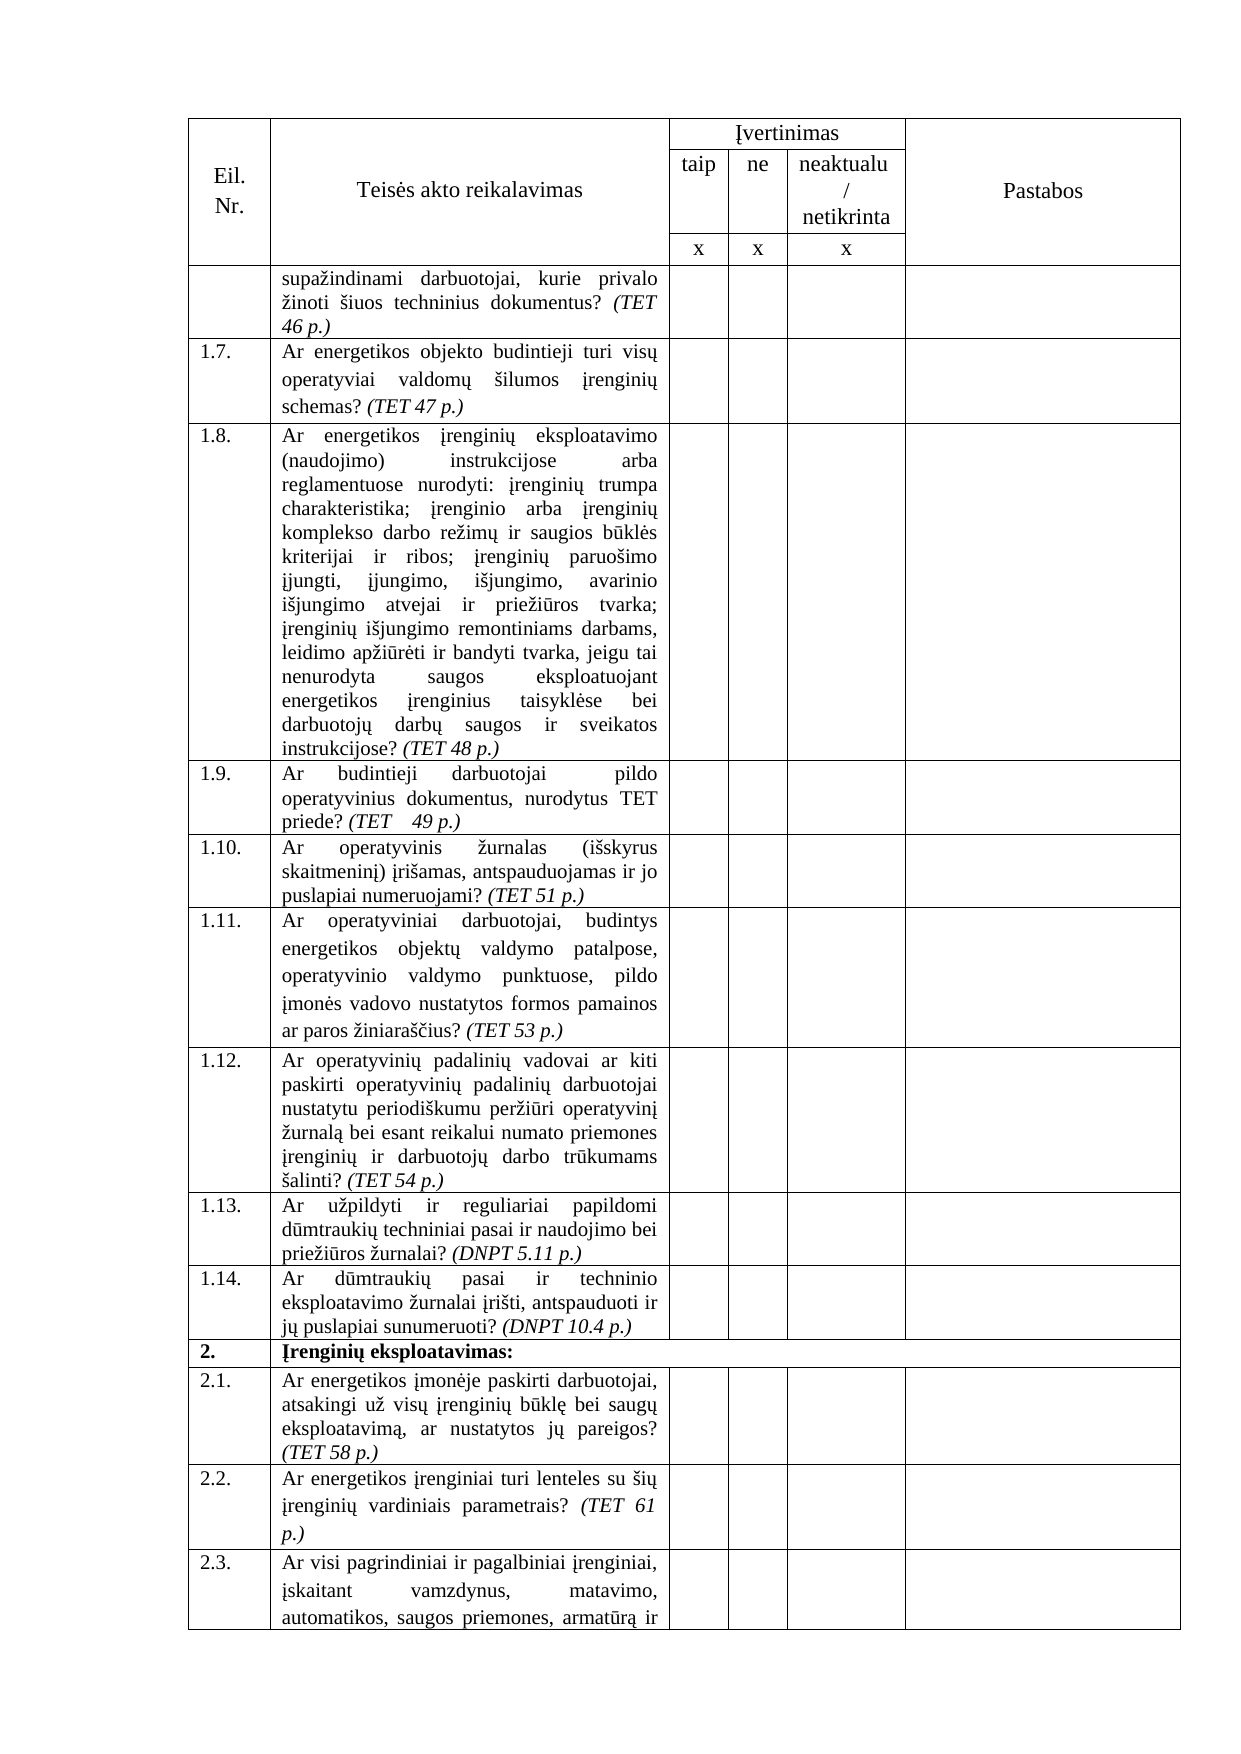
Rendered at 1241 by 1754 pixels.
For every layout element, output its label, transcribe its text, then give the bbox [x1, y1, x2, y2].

table_cell [788, 835, 905, 907]
table_cell Ar operatyvinių padalinių vadovai ar kiti paskirti operatyvinių padalinių darbuotojai nustatytu periodiškumu peržiūri operatyvinį žurnalą bei esant reikalui numato priemones įrenginių ir darbuotojų darbo trūkumams šalinti? (TET 54 p.) [271, 1048, 669, 1192]
table_cell [729, 1193, 787, 1265]
table_cell [788, 761, 905, 833]
table_cell [729, 339, 787, 422]
table_header Eil. Nr. [189, 119, 270, 264]
table_cell Ar energetikos įmonėje paskirti darbuotojai, atsakingi už visų įrenginių būklę bei saugų eksploatavimą, ar nustatytos jų pareigos? (TET 58 p.) [271, 1368, 669, 1464]
table_cell [788, 1465, 905, 1549]
table_cell [729, 1550, 787, 1629]
table_cell [729, 1368, 787, 1464]
table_cell [788, 1266, 905, 1338]
table_cell [906, 1266, 1180, 1338]
table_cell [906, 908, 1180, 1047]
table_cell 2. [189, 1340, 270, 1367]
table_cell 1.9. [189, 761, 270, 833]
table_cell [906, 266, 1180, 338]
table_cell [906, 835, 1180, 907]
table_cell [670, 908, 728, 1047]
table_cell 2.2. [189, 1465, 270, 1549]
table_cell Ar visi pagrindiniai ir pagalbiniai įrenginiai, įskaitant vamzdynus, matavimo, automatikos, saugos priemones, armatūrą ir [271, 1550, 669, 1629]
table_cell Įrenginių eksploatavimas: [271, 1340, 1180, 1367]
table_cell [729, 424, 787, 760]
table_cell [788, 908, 905, 1047]
table_cell [906, 1550, 1180, 1629]
table_cell neaktualu / netikrinta [788, 150, 905, 233]
table_cell Ar operatyvinis žurnalas (išskyrus skaitmeninį) įrišamas, antspauduojamas ir jo puslapiai numeruojami? (TET 51 p.) [271, 835, 669, 907]
table_cell 1.7. [189, 339, 270, 422]
table_cell [670, 1193, 728, 1265]
table_cell [670, 266, 728, 338]
table_cell 1.12. [189, 1048, 270, 1192]
table_cell x [670, 234, 728, 264]
table_cell [906, 1048, 1180, 1192]
table_cell [729, 1266, 787, 1338]
table_cell [670, 1368, 728, 1464]
table_cell x [729, 234, 787, 264]
table_cell [729, 761, 787, 833]
table_cell [670, 339, 728, 422]
table_cell [906, 1465, 1180, 1549]
table_cell [788, 339, 905, 422]
table_cell [670, 1465, 728, 1549]
table_cell [729, 1048, 787, 1192]
table_cell [729, 266, 787, 338]
table_cell 1.13. [189, 1193, 270, 1265]
table_cell taip [670, 150, 728, 233]
table_cell [729, 908, 787, 1047]
table_cell [906, 761, 1180, 833]
table_cell [788, 1048, 905, 1192]
table_cell [788, 1368, 905, 1464]
table_cell [729, 1465, 787, 1549]
table_header Pastabos [906, 119, 1180, 264]
table_cell [670, 835, 728, 907]
table_cell [906, 424, 1180, 760]
table_cell Ar operatyviniai darbuotojai, budintys energetikos objektų valdymo patalpose, operatyvinio valdymo punktuose, pildo įmonės vadovo nustatytos formos pamainos ar paros žiniaraščius? (TET 53 p.) [271, 908, 669, 1047]
table_cell [670, 1266, 728, 1338]
table_cell supažindinami darbuotojai, kurie privalo žinoti šiuos techninius dokumentus? (TET 46 p.) [271, 266, 669, 338]
table_cell ne [729, 150, 787, 233]
table_cell [670, 761, 728, 833]
table_header Įvertinimas [670, 119, 905, 149]
table_cell [906, 1368, 1180, 1464]
table_cell 2.1. [189, 1368, 270, 1464]
table_cell 1.10. [189, 835, 270, 907]
table_cell [788, 1193, 905, 1265]
table_cell [729, 835, 787, 907]
table_cell Ar energetikos objekto budintieji turi visų operatyviai valdomų šilumos įrenginių schemas? (TET 47 p.) [271, 339, 669, 422]
table_cell Ar budintieji darbuotojai pildo operatyvinius dokumentus, nurodytus TET priede? (TET 49 p.) [271, 761, 669, 833]
table_cell [788, 266, 905, 338]
table_cell [906, 339, 1180, 422]
table_cell Ar užpildyti ir reguliariai papildomi dūmtraukių techniniai pasai ir naudojimo bei priežiūros žurnalai? (DNPT 5.11 p.) [271, 1193, 669, 1265]
table_cell [906, 1193, 1180, 1265]
table_cell [670, 1048, 728, 1192]
table_cell 1.14. [189, 1266, 270, 1338]
table_cell [670, 1550, 728, 1629]
table_cell [788, 424, 905, 760]
table_cell 1.11. [189, 908, 270, 1047]
table_cell Ar energetikos įrenginių eksploatavimo (naudojimo) instrukcijose arba reglamentuose nurodyti: įrenginių trumpa charakteristika; įrenginio arba įrenginių komplekso darbo režimų ir saugios būklės kriterijai ir ribos; įrenginių paruošimo įjungti, įjungimo, išjungimo, avarinio išjungimo atvejai ir priežiūros tvarka; įrenginių išjungimo remontiniams darbams, leidimo apžiūrėti ir bandyti tvarka, jeigu tai nenurodyta saugos eksploatuojant energetikos įrenginius taisyklėse bei darbuotojų darbų saugos ir sveikatos instrukcijose? (TET 48 p.) [271, 424, 669, 760]
table_cell [788, 1550, 905, 1629]
table_cell 2.3. [189, 1550, 270, 1629]
table_header Teisės akto reikalavimas [271, 119, 669, 264]
table_cell x [788, 234, 905, 264]
table_cell Ar energetikos įrenginiai turi lenteles su šių įrenginių vardiniais parametrais? (TET 61 p.) [271, 1465, 669, 1549]
table_cell [189, 266, 270, 338]
table_cell 1.8. [189, 424, 270, 760]
table_cell [670, 424, 728, 760]
